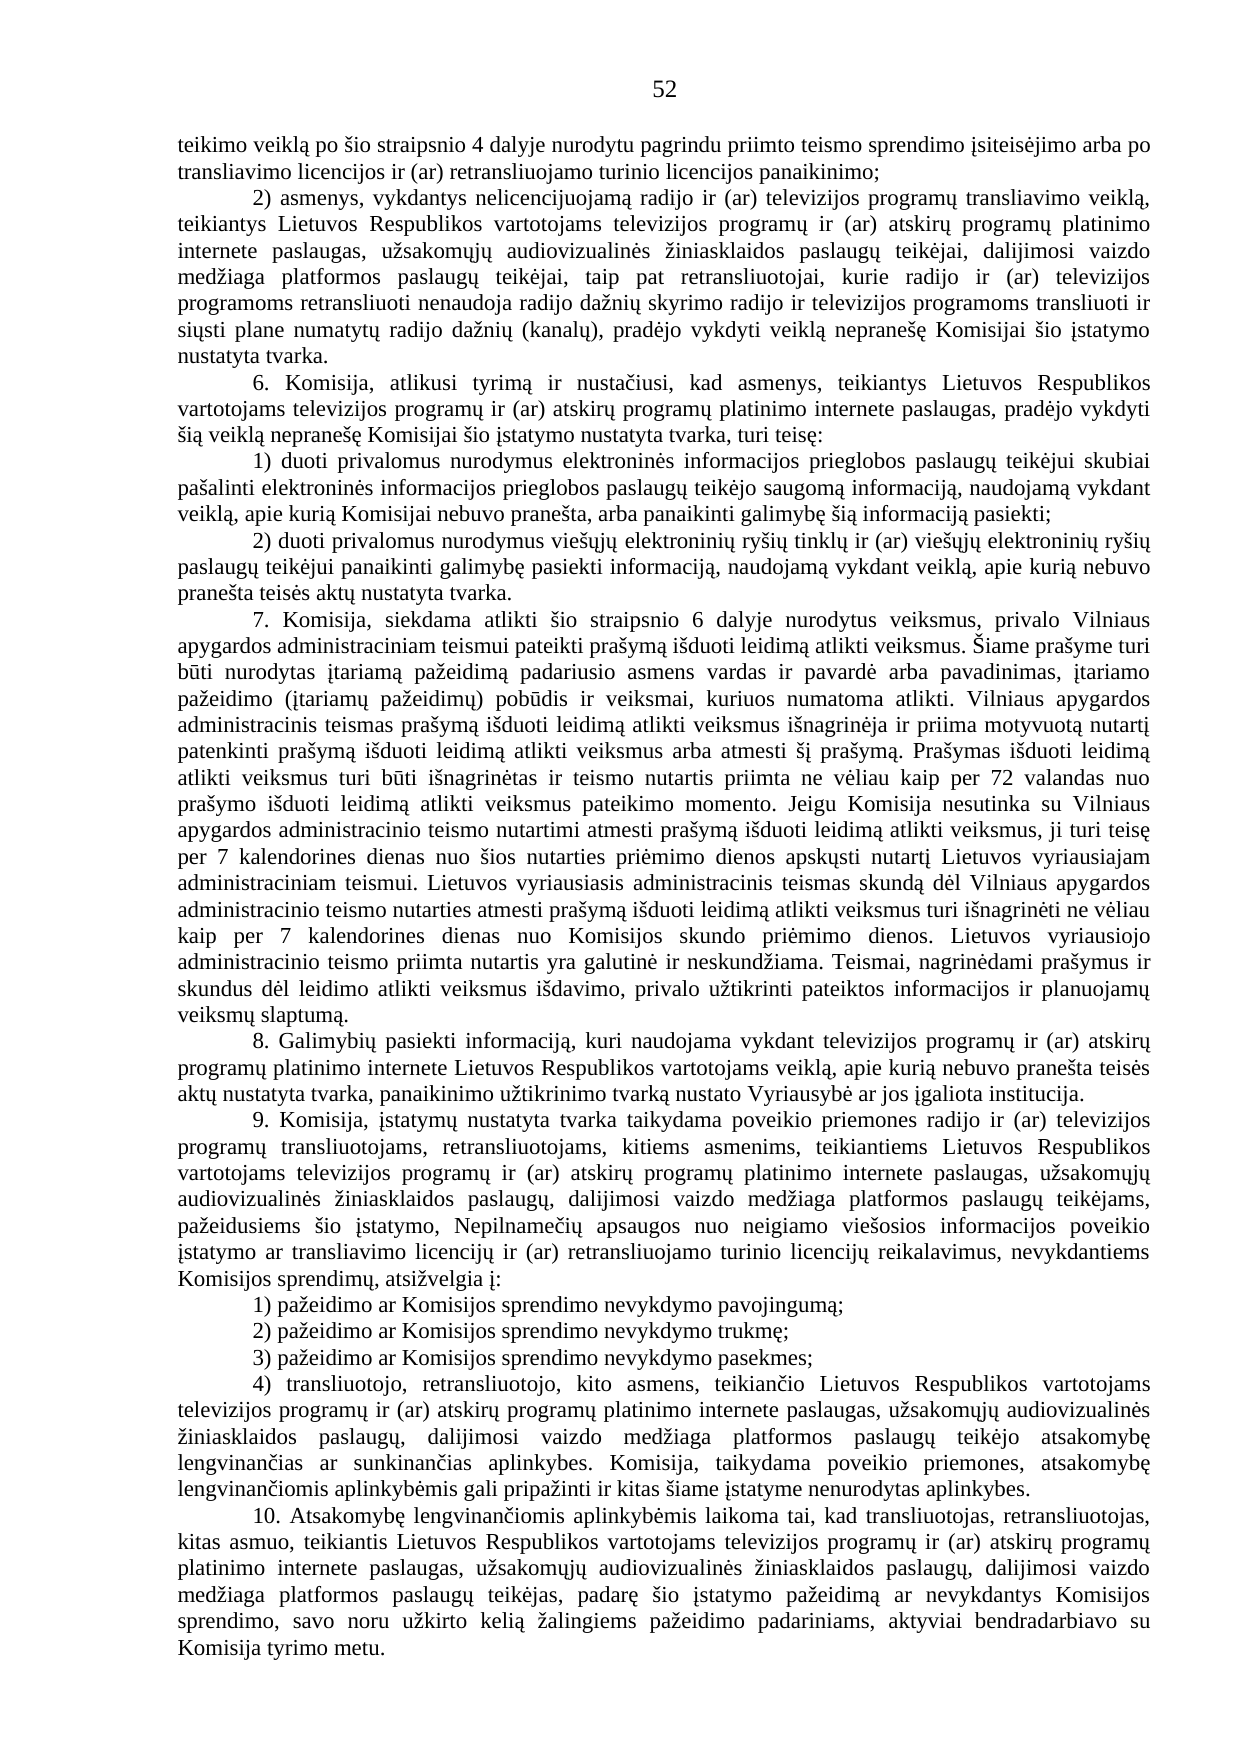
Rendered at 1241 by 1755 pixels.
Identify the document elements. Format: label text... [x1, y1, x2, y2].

text 9. Komisija, įstatymų nustatyta tvarka taikydama poveikio priemones radijo ir (ar) televizijos programų transliuotojams, retransliuotojams, kitiems asmenims, teikiantiems Lietuvos Respublikos vartotojams televizijos programų ir (ar) atskirų programų platinimo internete paslaugas, užsakomųjų audiovizualinės žiniasklaidos paslaugų, dalijimosi vaizdo medžiaga platformos paslaugų teikėjams, pažeidusiems šio įstatymo, Nepilnamečių apsaugos nuo neigiamo viešosios informacijos poveikio įstatymo ar transliavimo licencijų ir (ar) retransliuojamo turinio licencijų reikalavimus, nevykdantiems Komisijos sprendimų, atsižvelgia į: [177, 1106, 1152, 1291]
text 2) pažeidimo ar Komisijos sprendimo nevykdymo trukmę; [177, 1317, 1152, 1344]
text 1) pažeidimo ar Komisijos sprendimo nevykdymo pavojingumą; [177, 1291, 1152, 1317]
text 3) pažeidimo ar Komisijos sprendimo nevykdymo pasekmes; [177, 1344, 1152, 1370]
text 7. Komisija, siekdama atlikti šio straipsnio 6 dalyje nurodytus veiksmus, privalo Vilniaus apygardos administraciniam teismui pateikti prašymą išduoti leidimą atlikti veiksmus. Šiame prašyme turi būti nurodytas įtariamą pažeidimą padariusio asmens vardas ir pavardė arba pavadinimas, įtariamo pažeidimo (įtariamų pažeidimų) pobūdis ir veiksmai, kuriuos numatoma atlikti. Vilniaus apygardos administracinis teismas prašymą išduoti leidimą atlikti veiksmus išnagrinėja ir priima motyvuotą nutartį patenkinti prašymą išduoti leidimą atlikti veiksmus arba atmesti šį prašymą. Prašymas išduoti leidimą atlikti veiksmus turi būti išnagrinėtas ir teismo nutartis priimta ne vėliau kaip per 72 valandas nuo prašymo išduoti leidimą atlikti veiksmus pateikimo momento. Jeigu Komisija nesutinka su Vilniaus apygardos administracinio teismo nutartimi atmesti prašymą išduoti leidimą atlikti veiksmus, ji turi teisę per 7 kalendorines dienas nuo šios nutarties priėmimo dienos apskųsti nutartį Lietuvos vyriausiajam administraciniam teismui. Lietuvos vyriausiasis administracinis teismas skundą dėl Vilniaus apygardos administracinio teismo nutarties atmesti prašymą išduoti leidimą atlikti veiksmus turi išnagrinėti ne vėliau kaip per 7 kalendorines dienas nuo Komisijos skundo priėmimo dienos. Lietuvos vyriausiojo administracinio teismo priimta nutartis yra galutinė ir neskundžiama. Teismai, nagrinėdami prašymus ir skundus dėl leidimo atlikti veiksmus išdavimo, privalo užtikrinti pateiktos informacijos ir planuojamų veiksmų slaptumą. [177, 606, 1152, 1027]
text 1) duoti privalomus nurodymus elektroninės informacijos prieglobos paslaugų teikėjui skubiai pašalinti elektroninės informacijos prieglobos paslaugų teikėjo saugomą informaciją, naudojamą vykdant veiklą, apie kurią Komisijai nebuvo pranešta, arba panaikinti galimybę šią informaciją pasiekti; [177, 448, 1152, 527]
text 10. Atsakomybę lengvinančiomis aplinkybėmis laikoma tai, kad transliuotojas, retransliuotojas, kitas asmuo, teikiantis Lietuvos Respublikos vartotojams televizijos programų ir (ar) atskirų programų platinimo internete paslaugas, užsakomųjų audiovizualinės žiniasklaidos paslaugų, dalijimosi vaizdo medžiaga platformos paslaugų teikėjas, padarę šio įstatymo pažeidimą ar nevykdantys Komisijos sprendimo, savo noru užkirto kelią žalingiems pažeidimo padariniams, aktyviai bendradarbiavo su Komisija tyrimo metu. [177, 1502, 1152, 1660]
text 4) transliuotojo, retransliuotojo, kito asmens, teikiančio Lietuvos Respublikos vartotojams televizijos programų ir (ar) atskirų programų platinimo internete paslaugas, užsakomųjų audiovizualinės žiniasklaidos paslaugų, dalijimosi vaizdo medžiaga platformos paslaugų teikėjo atsakomybę lengvinančias ar sunkinančias aplinkybes. Komisija, taikydama poveikio priemones, atsakomybę lengvinančiomis aplinkybėmis gali pripažinti ir kitas šiame įstatyme nenurodytas aplinkybes. [177, 1370, 1152, 1502]
text teikimo veiklą po šio straipsnio 4 dalyje nurodytu pagrindu priimto teismo sprendimo įsiteisėjimo arba po transliavimo licencijos ir (ar) retransliuojamo turinio licencijos panaikinimo; [177, 131, 1152, 184]
text 8. Galimybių pasiekti informaciją, kuri naudojama vykdant televizijos programų ir (ar) atskirų programų platinimo internete Lietuvos Respublikos vartotojams veiklą, apie kurią nebuvo pranešta teisės aktų nustatyta tvarka, panaikinimo užtikrinimo tvarką nustato Vyriausybė ar jos įgaliota institucija. [177, 1027, 1152, 1106]
text 2) duoti privalomus nurodymus viešųjų elektroninių ryšių tinklų ir (ar) viešųjų elektroninių ryšių paslaugų teikėjui panaikinti galimybę pasiekti informaciją, naudojamą vykdant veiklą, apie kurią nebuvo pranešta teisės aktų nustatyta tvarka. [177, 527, 1152, 606]
text 2) asmenys, vykdantys nelicencijuojamą radijo ir (ar) televizijos programų transliavimo veiklą, teikiantys Lietuvos Respublikos vartotojams televizijos programų ir (ar) atskirų programų platinimo internete paslaugas, užsakomųjų audiovizualinės žiniasklaidos paslaugų teikėjai, dalijimosi vaizdo medžiaga platformos paslaugų teikėjai, taip pat retransliuotojai, kurie radijo ir (ar) televizijos programoms retransliuoti nenaudoja radijo dažnių skyrimo radijo ir televizijos programoms transliuoti ir siųsti plane numatytų radijo dažnių (kanalų), pradėjo vykdyti veiklą nepranešę Komisijai šio įstatymo nustatyta tvarka. [177, 184, 1152, 368]
text 6. Komisija, atlikusi tyrimą ir nustačiusi, kad asmenys, teikiantys Lietuvos Respublikos vartotojams televizijos programų ir (ar) atskirų programų platinimo internete paslaugas, pradėjo vykdyti šią veiklą nepranešę Komisijai šio įstatymo nustatyta tvarka, turi teisę: [177, 368, 1152, 448]
